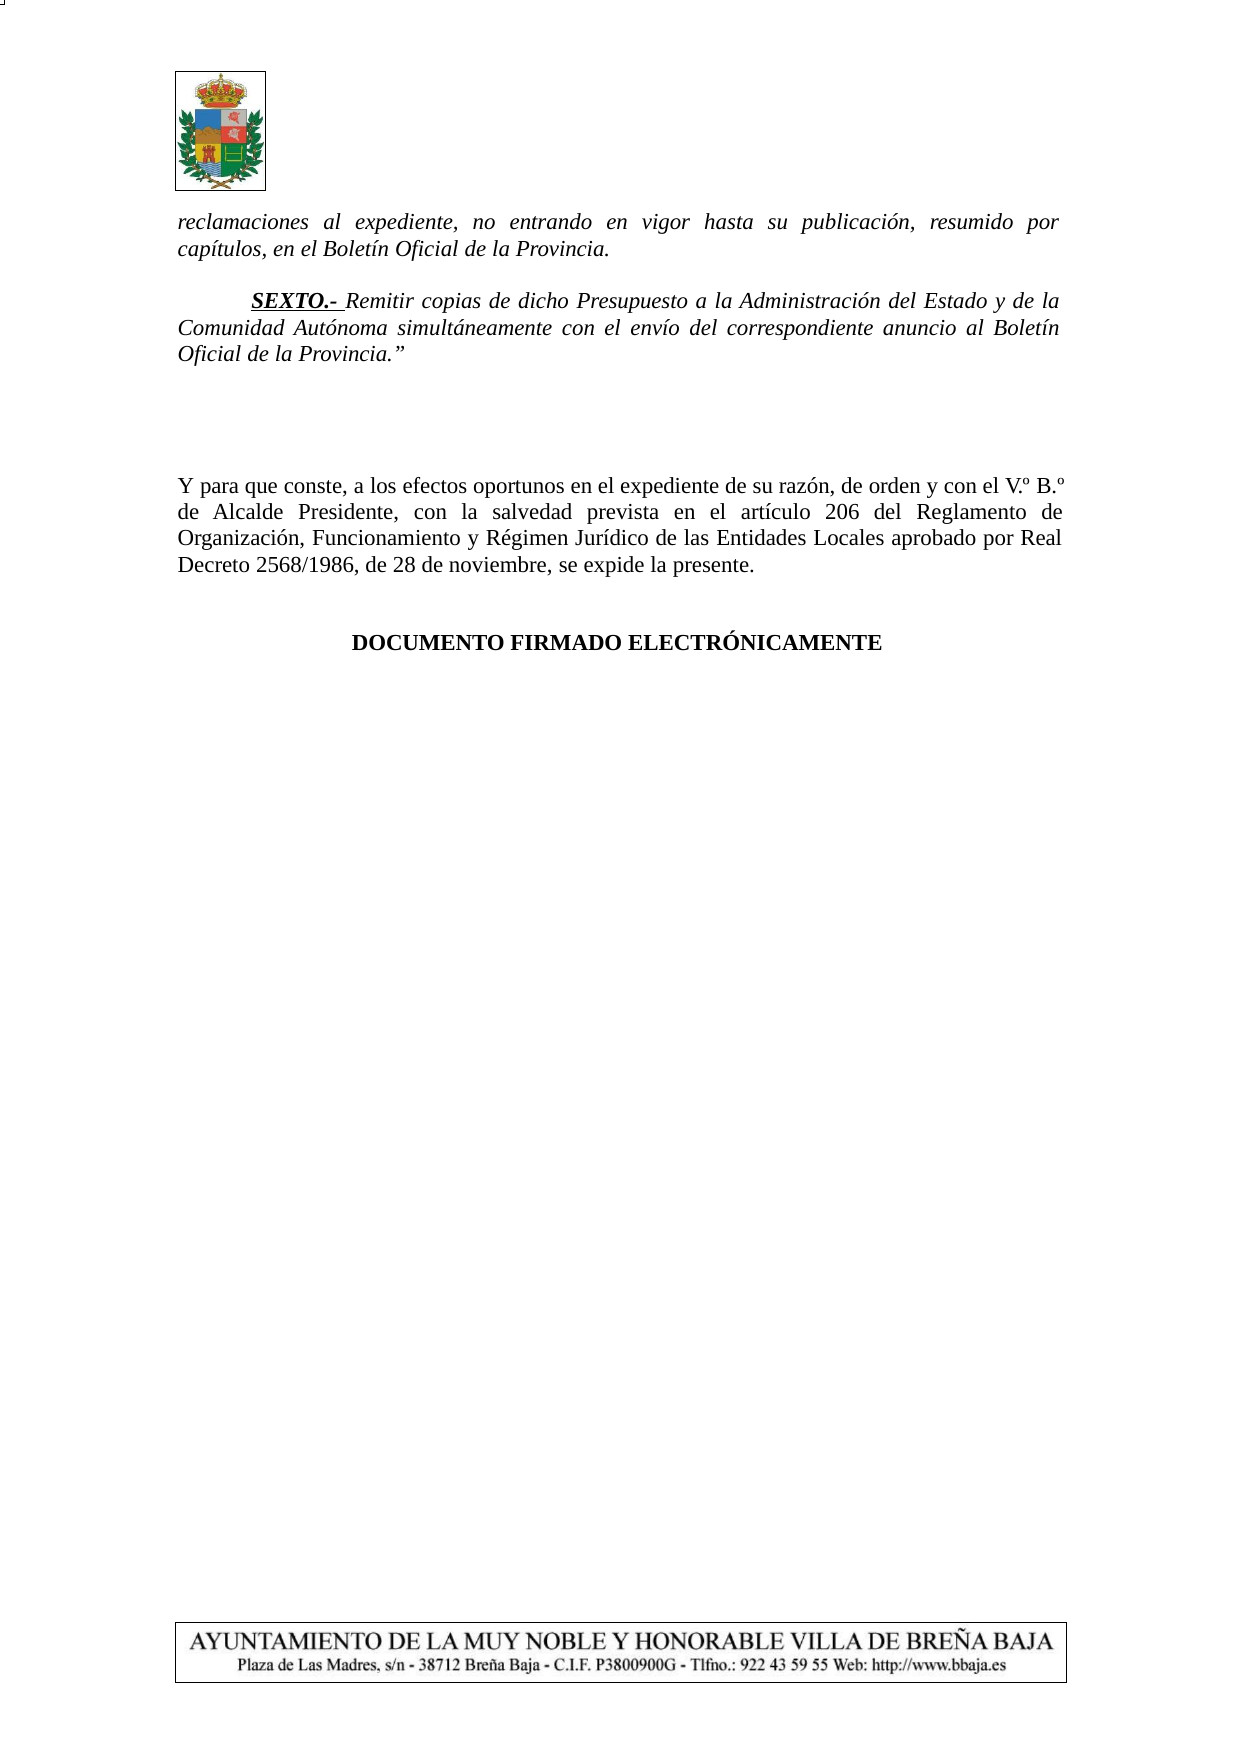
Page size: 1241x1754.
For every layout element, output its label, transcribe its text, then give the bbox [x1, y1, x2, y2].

picture [176, 1623, 1066, 1682]
text reclamaciones al expediente, no entrando en vigor hasta su publicación, resumido por [177, 209, 1084, 234]
text Organización, Funcionamiento y Régimen Jurídico de las Entidades Locales aprobado por Real [177, 525, 1087, 551]
text DOCUMENTO FIRMADO ELECTRÓNICAMENTE [352, 629, 908, 655]
text Decreto 2568/1986, de 28 de noviembre, se expide la presente. [177, 552, 1087, 577]
text Comunidad Autónoma simultáneamente con el envío del correspondiente anuncio al Boletín [177, 314, 1084, 340]
picture [176, 72, 265, 190]
text de Alcalde Presidente, con la salvedad prevista en el artículo 206 del Reglamento de [177, 499, 1087, 524]
text SEXTO.- Remitir copias de dicho Presupuesto a la Administración del Estado y de la [251, 288, 1084, 314]
text capítulos, en el Boletín Oficial de la Provincia. [177, 236, 1084, 261]
text Y para que conste, a los efectos oportunos en el expediente de su razón, de orden y con el V.º B.º [177, 473, 1087, 498]
text Oficial de la Provincia.” [177, 341, 1084, 366]
